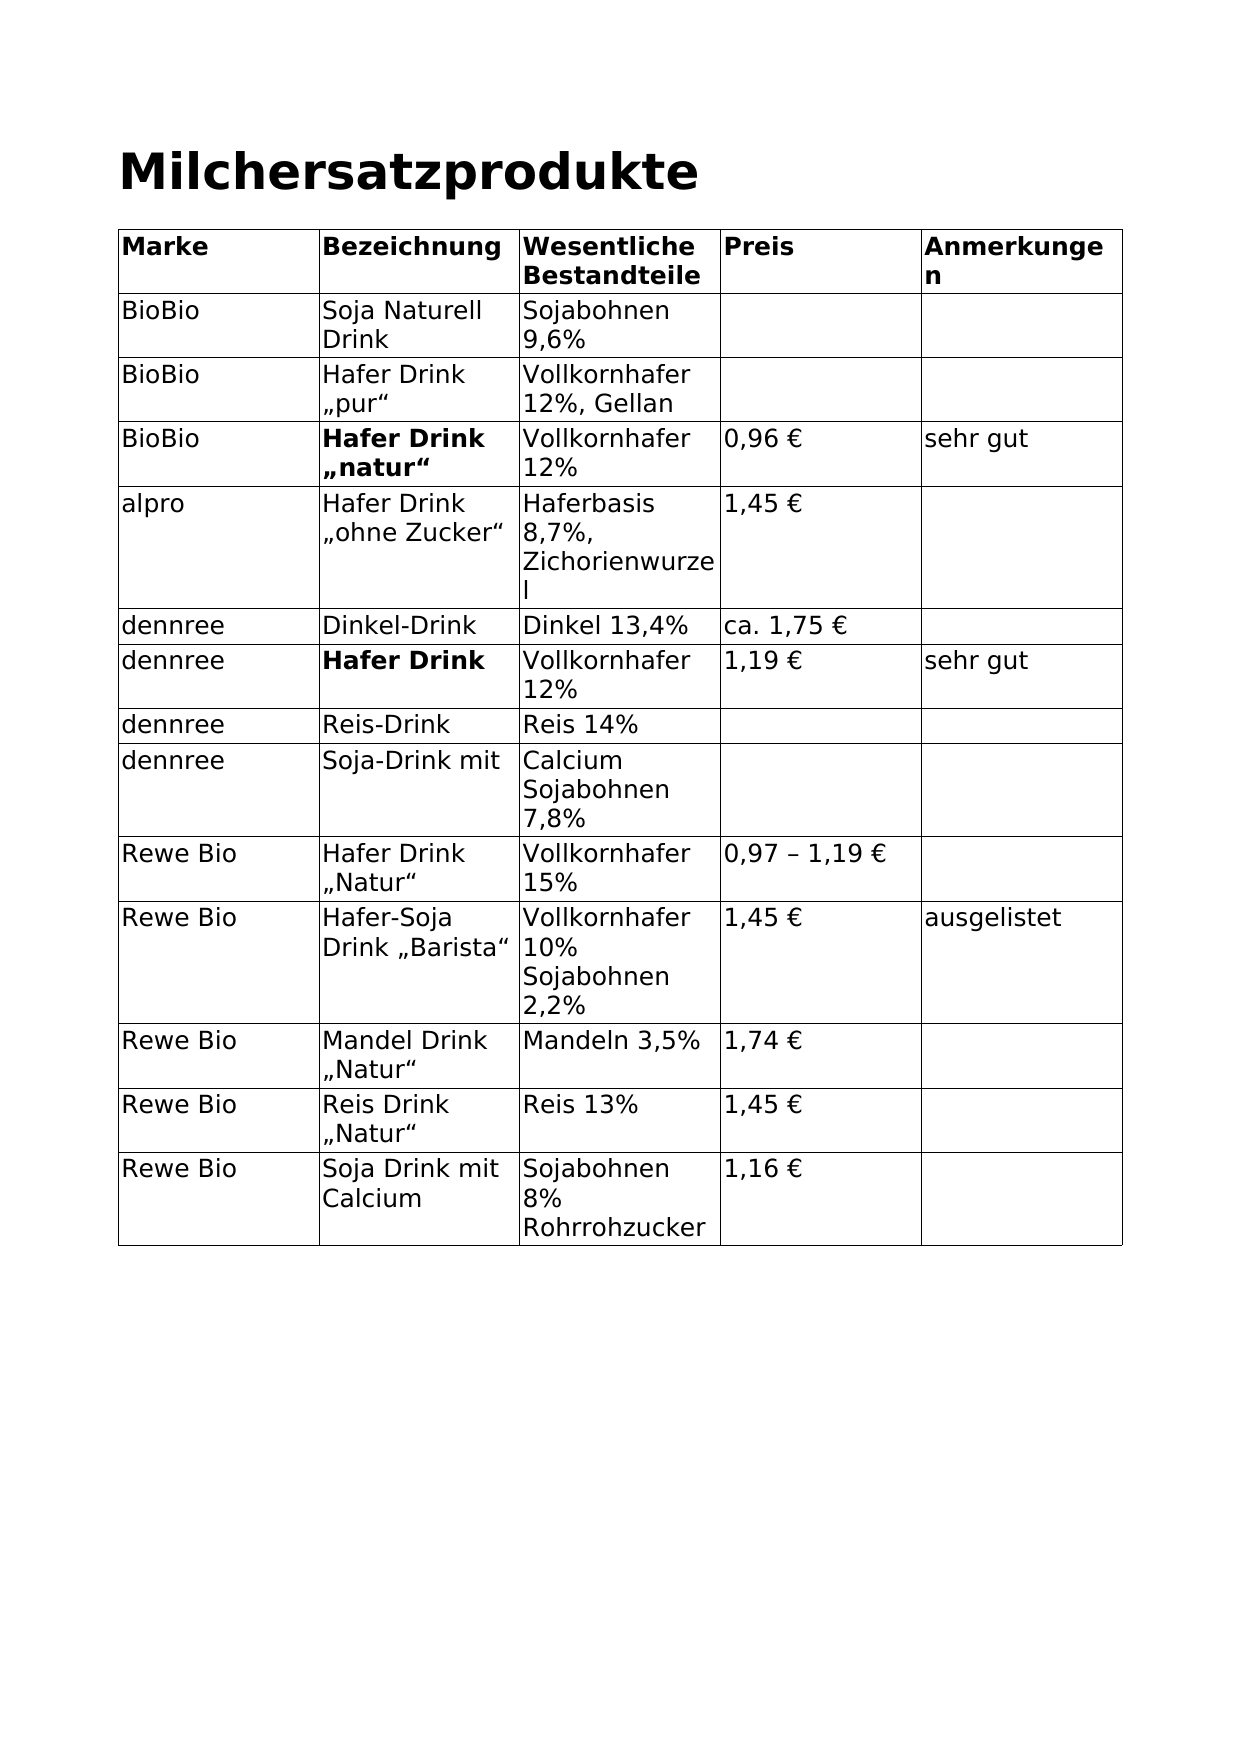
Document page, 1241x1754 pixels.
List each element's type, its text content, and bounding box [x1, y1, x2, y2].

table_cell Reis 13% [520, 1089, 720, 1152]
table_cell Hafer Drink „natur“ [320, 422, 519, 486]
table_cell [922, 609, 1122, 643]
table_cell Sojabohnen 8% Rohrrohzucker [520, 1153, 720, 1245]
table_cell Vollkornhafer 12% [520, 645, 720, 708]
table_cell Vollkornhafer 12%, Gellan [520, 358, 720, 421]
table_cell [922, 358, 1122, 421]
table_cell BioBio [119, 294, 319, 357]
table_cell Soja Drink mit Calcium [320, 1153, 519, 1245]
table_cell [922, 744, 1122, 836]
table_cell 0,97 – 1,19 € [721, 837, 921, 901]
table_cell [721, 294, 921, 357]
table_cell Mandeln 3,5% [520, 1024, 720, 1087]
table_cell [721, 709, 921, 743]
table_cell ausgelistet [922, 902, 1122, 1023]
table_cell Soja Naturell Drink [320, 294, 519, 357]
table_cell ca. 1,75 € [721, 609, 921, 643]
table_cell dennree [119, 744, 319, 836]
table_cell [922, 1024, 1122, 1087]
table_cell 1,45 € [721, 902, 921, 1023]
table_cell Rewe Bio [119, 1024, 319, 1087]
table_header Wesentliche Bestandteile [520, 230, 720, 293]
table_cell Rewe Bio [119, 837, 319, 901]
table_cell Hafer Drink [320, 645, 519, 708]
table_cell BioBio [119, 358, 319, 421]
table_cell Reis Drink „Natur“ [320, 1089, 519, 1152]
table_cell [721, 744, 921, 836]
table_cell Rewe Bio [119, 1089, 319, 1152]
table_cell 1,16 € [721, 1153, 921, 1245]
table_cell 1,19 € [721, 645, 921, 708]
table_cell Rewe Bio [119, 1153, 319, 1245]
subtitle Milchersatzprodukte [118, 143, 1122, 201]
table_cell dennree [119, 609, 319, 643]
table_cell Vollkornhafer 10% Sojabohnen 2,2% [520, 902, 720, 1023]
table_cell Sojabohnen 9,6% [520, 294, 720, 357]
table_cell 1,45 € [721, 487, 921, 608]
table_cell [922, 837, 1122, 901]
table_cell Hafer Drink „Natur“ [320, 837, 519, 901]
table_cell Mandel Drink „Natur“ [320, 1024, 519, 1087]
table_cell 1,45 € [721, 1089, 921, 1152]
table_cell Hafer Drink „pur“ [320, 358, 519, 421]
table_cell dennree [119, 645, 319, 708]
table_cell 0,96 € [721, 422, 921, 486]
table_cell Calcium Sojabohnen 7,8% [520, 744, 720, 836]
table_cell Haferbasis 8,7%, Zichorienwurzel [520, 487, 720, 608]
table_cell Vollkornhafer 15% [520, 837, 720, 901]
table_cell Hafer Drink „ohne Zucker“ [320, 487, 519, 608]
table_header Anmerkungen [922, 230, 1122, 293]
table_header Bezeichnung [320, 230, 519, 293]
table_cell [721, 358, 921, 421]
table_cell Dinkel-Drink [320, 609, 519, 643]
table_cell Reis-Drink [320, 709, 519, 743]
table_cell Rewe Bio [119, 902, 319, 1023]
table_cell [922, 709, 1122, 743]
table_cell [922, 294, 1122, 357]
table_cell alpro [119, 487, 319, 608]
table_cell Soja-Drink mit [320, 744, 519, 836]
table_cell sehr gut [922, 645, 1122, 708]
table_cell BioBio [119, 422, 319, 486]
table_cell Reis 14% [520, 709, 720, 743]
table_cell [922, 1089, 1122, 1152]
table_cell [922, 487, 1122, 608]
table_cell sehr gut [922, 422, 1122, 486]
table_cell Hafer-Soja Drink „Barista“ [320, 902, 519, 1023]
table_header Marke [119, 230, 319, 293]
table_header Preis [721, 230, 921, 293]
table_cell dennree [119, 709, 319, 743]
table_cell Dinkel 13,4% [520, 609, 720, 643]
table_cell 1,74 € [721, 1024, 921, 1087]
table_cell Vollkornhafer 12% [520, 422, 720, 486]
table_cell [922, 1153, 1122, 1245]
